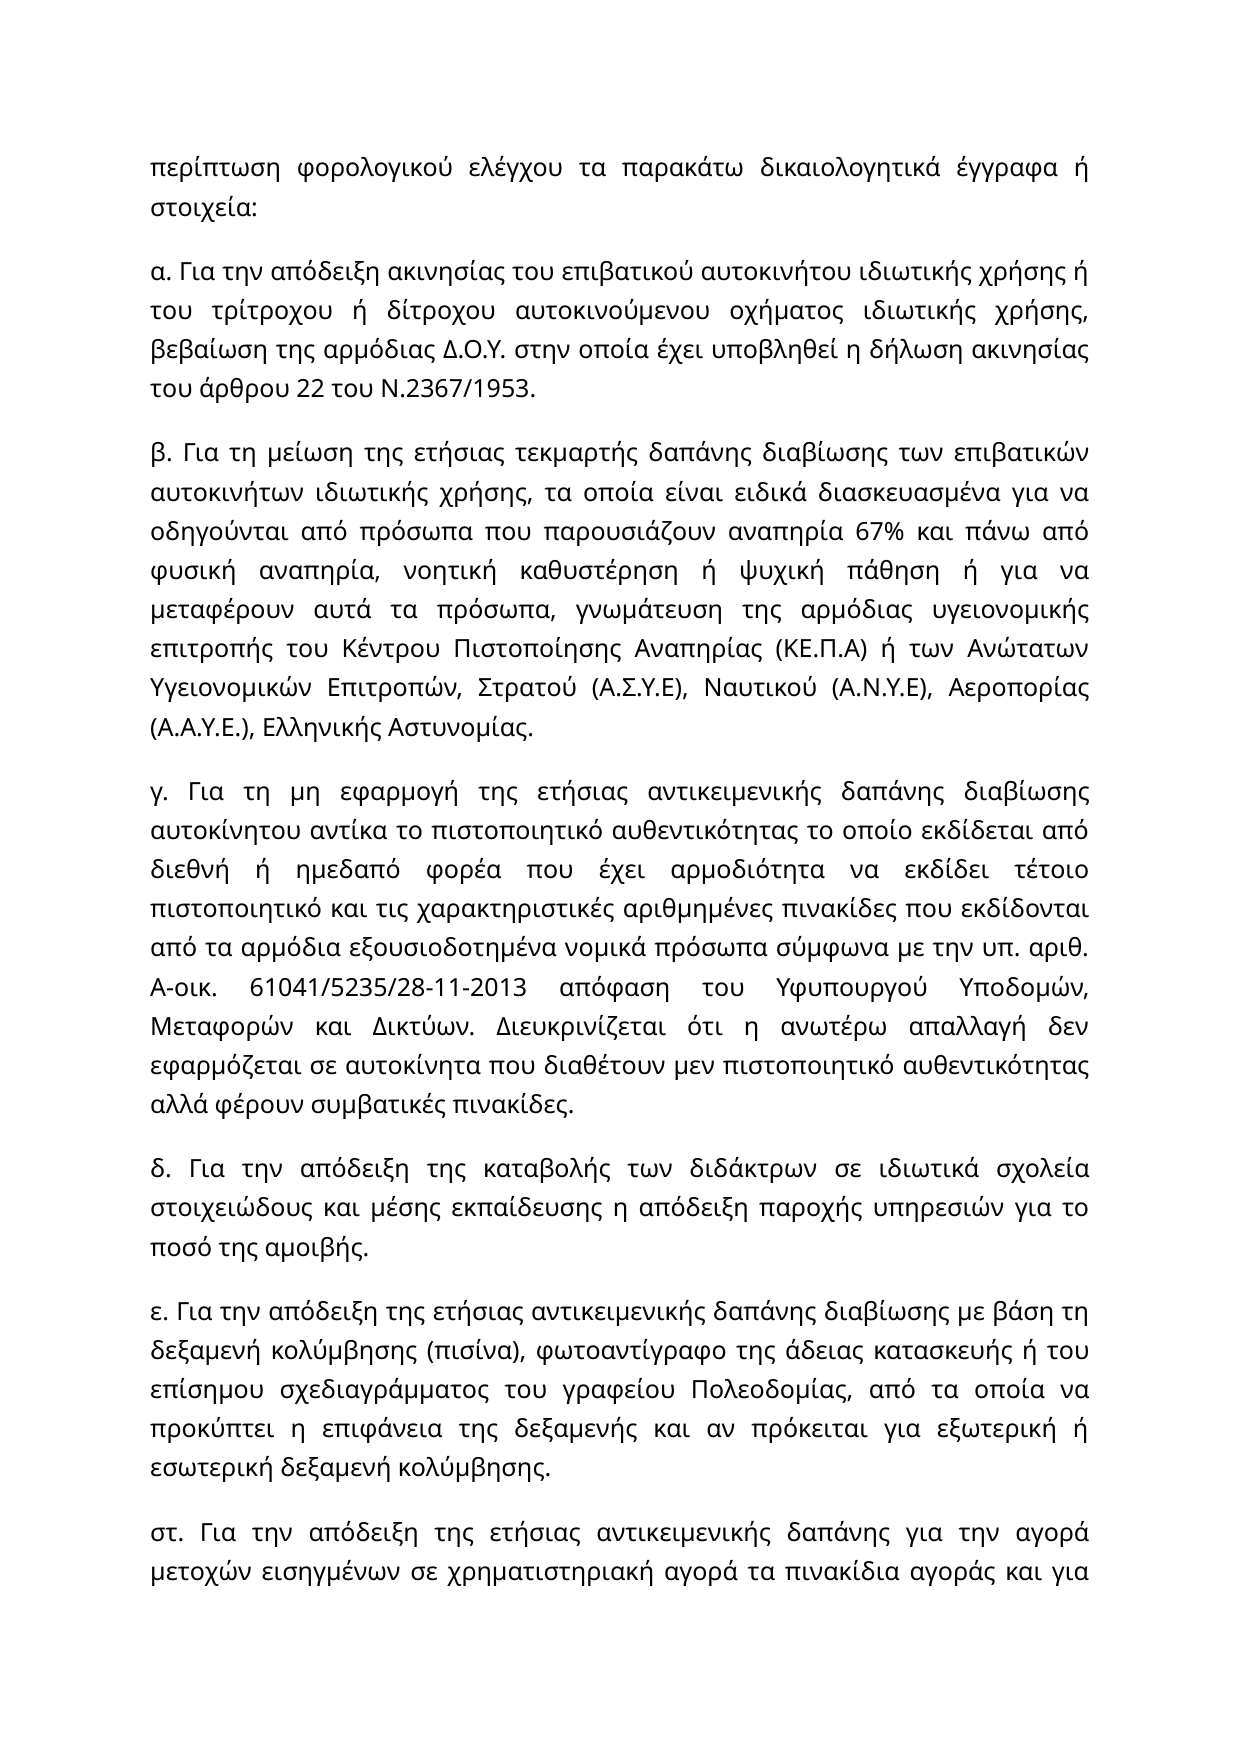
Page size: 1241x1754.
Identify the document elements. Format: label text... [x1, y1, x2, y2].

text στ. Για την απόδειξη της ετήσιας αντικειμενικής δαπάνης για την αγορά μετοχών εισηγμένων σε χρηματιστηριακή αγορά τα πινακίδια αγοράς και για [150, 1514, 1090, 1587]
text δ. Για την απόδειξη της καταβολής των διδάκτρων σε ιδιωτικά σχολεία στοιχειώδους και μέσης εκπαίδευσης η απόδειξη παροχής υπηρεσιών για το ποσό της αμοιβής. [150, 1151, 1090, 1263]
text α. Για την απόδειξη ακινησίας του επιβατικού αυτοκινήτου ιδιωτικής χρήσης ή του τρίτροχου ή δίτροχου αυτοκινούμενου οχήματος ιδιωτικής χρήσης, βεβαίωση της αρμόδιας Δ.Ο.Υ. στην οποία έχει υποβληθεί η δήλωση ακινησίας του άρθρου 22 του Ν.2367/1953. [150, 253, 1090, 405]
text γ. Για τη μη εφαρμογή της ετήσιας αντικειμενικής δαπάνης διαβίωσης αυτοκίνητου αντίκα το πιστοποιητικό αυθεντικότητας το οποίο εκδίδεται από διεθνή ή ημεδαπό φορέα που έχει αρμοδιότητα να εκδίδει τέτοιο πιστοποιητικό και τις χαρακτηριστικές αριθμημένες πινακίδες που εκδίδονται από τα αρμόδια εξουσιοδοτημένα νομικά πρόσωπα σύμφωνα με την υπ. αριθ. Α-οικ. 61041/5235/28-11-2013 απόφαση του Υφυπουργού Υποδομών, Μεταφορών και Δικτύων. Διευκρινίζεται ότι η ανωτέρω απαλλαγή δεν εφαρμόζεται σε αυτοκίνητα που διαθέτουν μεν πιστοποιητικό αυθεντικότητας αλλά φέρουν συμβατικές πινακίδες. [150, 773, 1090, 1121]
text περίπτωση φορολογικού ελέγχου τα παρακάτω δικαιολογητικά έγγραφα ή στοιχεία: [150, 150, 1090, 223]
text β. Για τη μείωση της ετήσιας τεκμαρτής δαπάνης διαβίωσης των επιβατικών αυτοκινήτων ιδιωτικής χρήσης, τα οποία είναι ειδικά διασκευασμένα για να οδηγούνται από πρόσωπα που παρουσιάζουν αναπηρία 67% και πάνω από φυσική αναπηρία, νοητική καθυστέρηση ή ψυχική πάθηση ή για να μεταφέρουν αυτά τα πρόσωπα, γνωμάτευση της αρμόδιας υγειονομικής επιτροπής του Κέντρου Πιστοποίησης Αναπηρίας (ΚΕ.Π.Α) ή των Ανώτατων Υγειονομικών Επιτροπών, Στρατού (Α.Σ.Υ.Ε), Ναυτικού (Α.Ν.Υ.Ε), Αεροπορίας (Α.Α.Υ.Ε.), Ελληνικής Αστυνομίας. [150, 435, 1090, 743]
text ε. Για την απόδειξη της ετήσιας αντικειμενικής δαπάνης διαβίωσης με βάση τη δεξαμενή κολύμβησης (πισίνα), φωτοαντίγραφο της άδειας κατασκευής ή του επίσημου σχεδιαγράμματος του γραφείου Πολεοδομίας, από τα οποία να προκύπτει η επιφάνεια της δεξαμενής και αν πρόκειται για εξωτερική ή εσωτερική δεξαμενή κολύμβησης. [150, 1293, 1090, 1484]
